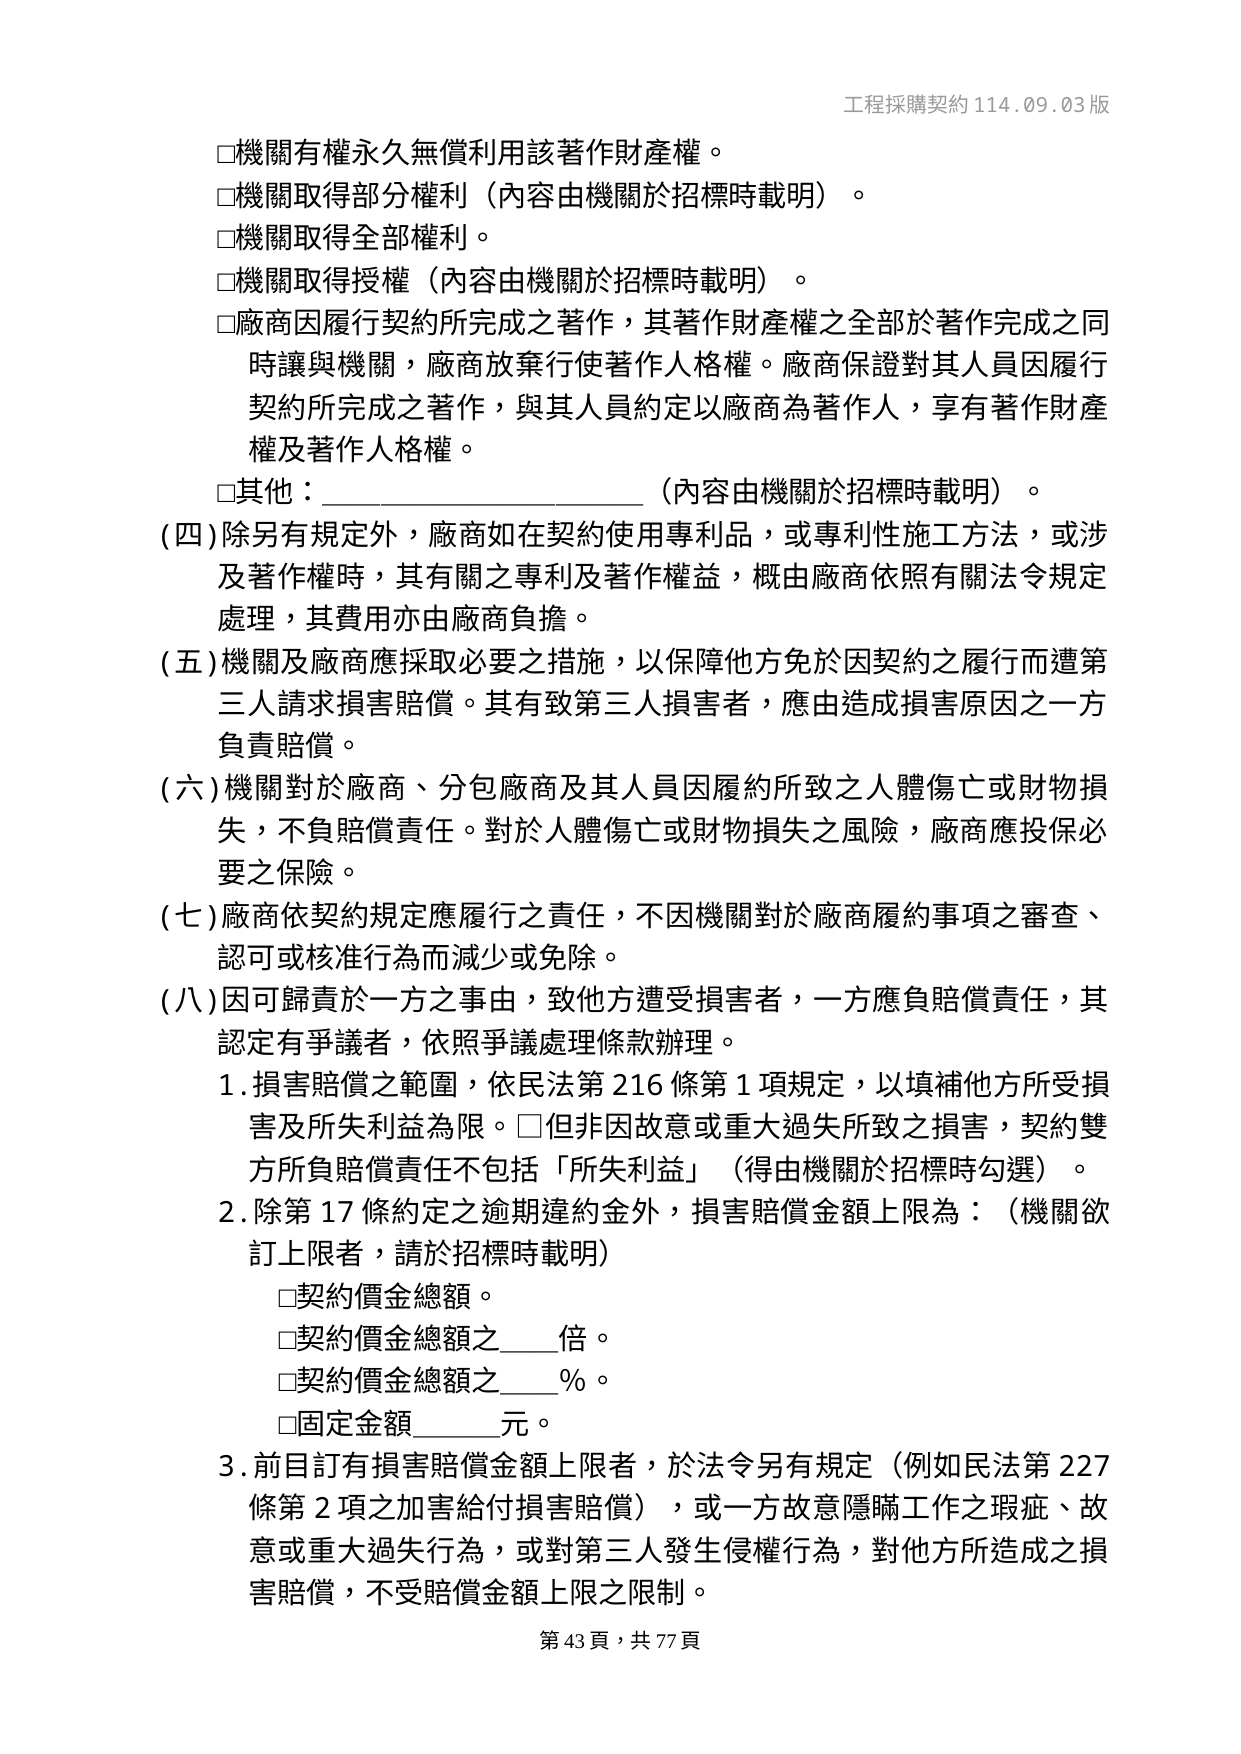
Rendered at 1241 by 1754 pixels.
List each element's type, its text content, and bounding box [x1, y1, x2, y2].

text □機關取得授權（內容由機關於招標時載明）。 [217, 257, 1110, 299]
text (八)因可歸責於一方之事由，致他方遭受損害者，一方應負賠償責任，其認定有爭議者，依照爭議處理條款辦理。 [156, 977, 1110, 1061]
text □機關取得全部權利。 [217, 215, 1110, 257]
text □契約價金總額之＿＿％。 [279, 1358, 1110, 1400]
text (七)廠商依契約規定應履行之責任，不因機關對於廠商履約事項之審查、認可或核准行為而減少或免除。 [156, 892, 1110, 977]
text □其他：＿＿＿＿＿＿＿＿＿＿＿（內容由機關於招標時載明）。 [217, 469, 1110, 511]
text (六)機關對於廠商、分包廠商及其人員因履約所致之人體傷亡或財物損失，不負賠償責任。對於人體傷亡或財物損失之風險，廠商應投保必要之保險。 [156, 765, 1110, 892]
text 2.除第17條約定之逾期違約金外，損害賠償金額上限為：（機關欲訂上限者，請於招標時載明） [217, 1188, 1110, 1273]
text (四)除另有規定外，廠商如在契約使用專利品，或專利性施工方法，或涉及著作權時，其有關之專利及著作權益，概由廠商依照有關法令規定處理，其費用亦由廠商負擔。 [156, 511, 1110, 638]
text □契約價金總額之＿＿倍。 [279, 1316, 1110, 1358]
text 3.前目訂有損害賠償金額上限者，於法令另有規定（例如民法第227條第2項之加害給付損害賠償），或一方故意隱瞞工作之瑕疵、故意或重大過失行為，或對第三人發生侵權行為，對他方所造成之損害賠償，不受賠償金額上限之限制。 [217, 1443, 1110, 1612]
text □機關有權永久無償利用該著作財產權。 [217, 130, 1110, 172]
text (五)機關及廠商應採取必要之措施，以保障他方免於因契約之履行而遭第三人請求損害賠償。其有致第三人損害者，應由造成損害原因之一方負責賠償。 [156, 638, 1110, 765]
text □契約價金總額。 [279, 1273, 1110, 1316]
text 1.損害賠償之範圍，依民法第216條第1項規定，以填補他方所受損害及所失利益為限。□但非因故意或重大過失所致之損害，契約雙方所負賠償責任不包括「所失利益」（得由機關於招標時勾選）。 [217, 1061, 1110, 1188]
text □廠商因履行契約所完成之著作，其著作財產權之全部於著作完成之同時讓與機關，廠商放棄行使著作人格權。廠商保證對其人員因履行契約所完成之著作，與其人員約定以廠商為著作人，享有著作財產權及著作人格權。 [217, 299, 1110, 469]
text □機關取得部分權利（內容由機關於招標時載明）。 [217, 172, 1110, 215]
text □固定金額＿＿＿元。 [279, 1400, 1110, 1443]
